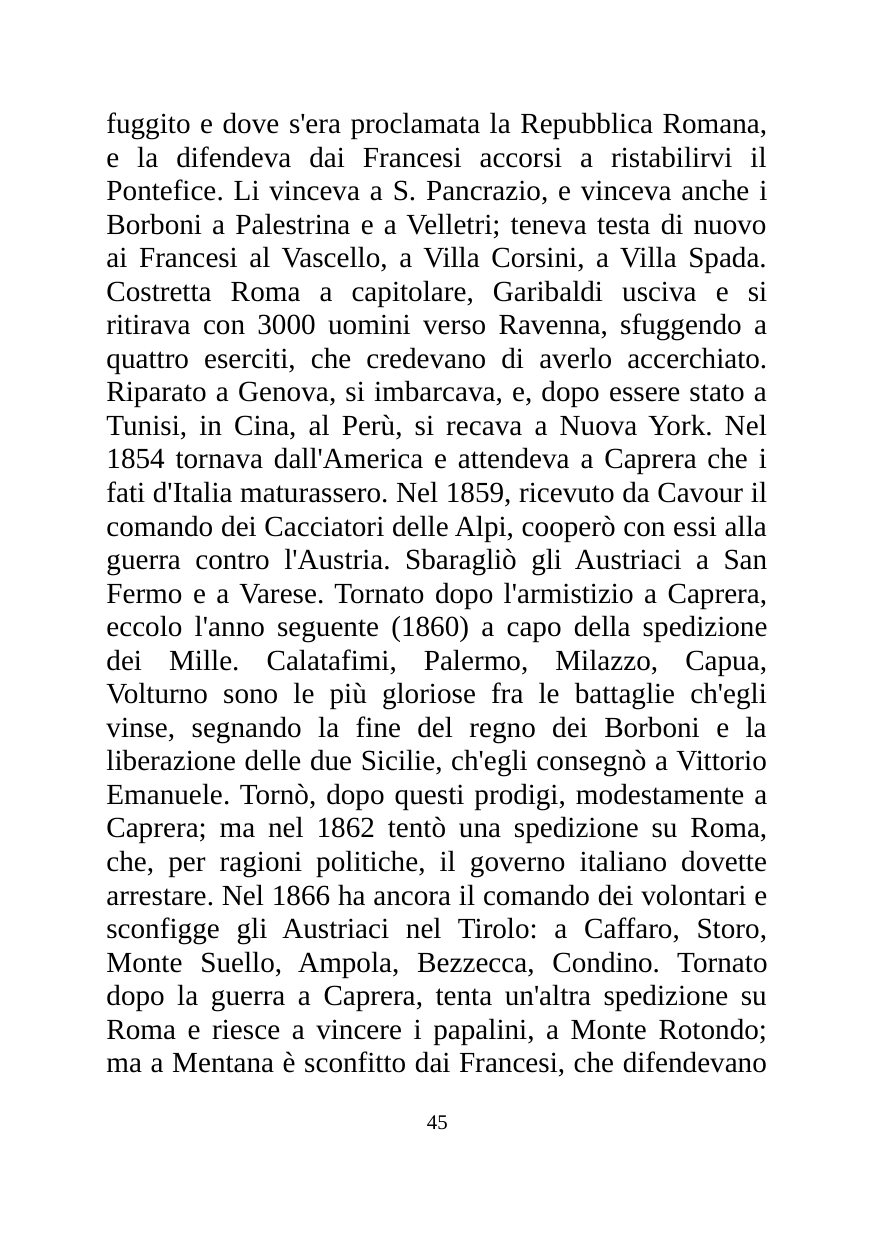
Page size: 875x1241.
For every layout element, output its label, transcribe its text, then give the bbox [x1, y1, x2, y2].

text Nino Bixio, volontario del 1848, soldato valorosissimo nelle guerre del 1849 e del 1859, comandante d'una delle navi che portarono i Mille a Marsala nel 1860, salvatore di Garibaldi in quella guerra, generale eroico nel 1866 e nel 1870, aveva lasciato l'esercito per recarsi in Oriente ad aprire nuovi commerci all'Italia nuova. La morte lo colse colà nel 1873. E nel 1874 morì Giuseppe Sirtori, altro eroe, che fu capo di Stato maggiore di Garibaldi nel 1860 e che dal '48 combatteva per l'Italia. – Nel 1878 il più grave dei lutti colpiva l'Italia: la morte di Vittorio Emanuele II, primo re d'Italia. Salito al trono nel 1849 per l'abdicazione di C. Alberto dopo la sconfitta di Novara, s'era dato a riordinare le finanze e l'esercito. Alleatosi nel 1855 con la Francia e l'Inghilterra, mandava 15.000 soldati in Crimea. Alleatosi nel 1859 con la Francia, riprendeva la guerra per l'Indipendenza italiana, che gli valse la conquista della Lombardia e l'annessione delle province della Toscana e dell'Emilia. Nel 1860, dopo la spedizione dei Mille, occupava lo Stato della Chiesa, eccettuata Roma. Nel 1861 prendeva il titolo di Re d'Italia. Nel 1865 trasferiva la capitale da Torino a Firenze. Alleatosi con la Prussia, riprendeva la guerra contro l'Austria nel 1866 e, sebbene l'esercito e la flotta subissero parecchi rovesci, aveva il Veneto. Nel 1870 occupava Roma. Valorosissimo, leale, democratico, ebbe il titolo di Re Galantuomo. – Un lutto non meno grave affliggeva l'Italia nel 1882: moriva a Caprera Giuseppe Garibaldi, l'Eroe gloriosissimo della nostra indipendenza. Giovanissimo, affiliato alla Giovine Italia, s'accorda con Mazzini per una spedizione rivoluzionaria in Piemonte; ma la spedizione fallì ed egli esulò in America. Combattè colà per due anni eroicamente per la libertà della provincia di Rio Grande contro il Brasile. Nel 1842 si trovava nell'Uruguay a difenderne la libertà e organizzava una Legione italiana di 800 uomini e con essa compiva prodigi. Nel 1848, avuta notizia dei moti italiani, partì per l'Italia, offerse la sua spada inutilmente a Carlo Alberto, poi si recò a Milano, che gli affidò il comando d'un battaglione. Circondato a Luino da 7000 austriaci li vinceva. Li batteva ancora a Morazzone e si rifugiava in Isvizzera. Passava poi a Roma, da cui il Papa era fuggito e dove s'era proclamata la Repubblica Romana, e la difendeva dai Francesi accorsi a ristabilirvi il Pontefice. Li vinceva a S. Pancrazio, e vinceva anche i Borboni a Palestrina e a Velletri; teneva testa di nuovo ai Francesi al Vascello, a Villa Corsini, a Villa Spada. Costretta Roma a capitolare, Garibaldi usciva e si ritirava con 3000 uomini verso Ravenna, sfuggendo a quattro eserciti, che credevano di averlo accerchiato. Riparato a Genova, si imbarcava, e, dopo essere stato a Tunisi, in Cina, al Perù, si recava a Nuova York. Nel 1854 tornava dall'America e attendeva a Caprera che i fati d'Italia maturassero. Nel 1859, ricevuto da Cavour il comando dei Cacciatori delle Alpi, cooperò con essi alla guerra contro l'Austria. Sbaragliò gli Austriaci a San Fermo e a Varese. Tornato dopo l'armistizio a Caprera, eccolo l'anno seguente (1860) a capo della spedizione dei Mille. Calatafimi, Palermo, Milazzo, Capua, Volturno sono le più gloriose fra le battaglie ch'egli vinse, segnando la fine del regno dei Borboni e la liberazione delle due Sicilie, ch'egli consegnò a Vittorio Emanuele. Tornò, dopo questi prodigi, modestamente a Caprera; ma nel 1862 tentò una spedizione su Roma, che, per ragioni politiche, il governo italiano dovette arrestare. Nel 1866 ha ancora il comando dei volontari e sconfigge gli Austriaci nel Tirolo: a Caffaro, Storo, Monte Suello, Ampola, Bezzecca, Condino. Tornato dopo la guerra a Caprera, tenta un'altra spedizione su Roma e riesce a vincere i papalini, a Monte Rotondo; ma a Mentana è sconfitto dai Francesi, che difendevano il Pontefice. Tuttavia nel 1870, quando la Francia era in grande pericolo, ecco che Garibaldi, tutto dimenticando, corre in sua difesa, ed è l'unico condottiero che riporti parecchie vittorie contro i Prussiani. Nessuna gloria italiana è più pura e più grande di Garibaldi. Egli ebbe il nome di Eroe dei due Mondi e di Cavaliere dell'Umanità. – Nel 1883 morivano Alberto Mario e Giacomo Medici: il primo patriota e scrittore, che nel 1848, nel 1849, nel 1860, nel 1866 aveva seguito Garibaldi e nel 1870 s'era recato con lui a combattere per la Francia; il secondo soldato valorosissimo, di tutte le campagne del Risorgimento, amico di Garibaldi e amico e aiutante di campo di Vittorio Emanuele II. [106, 106, 768, 1079]
